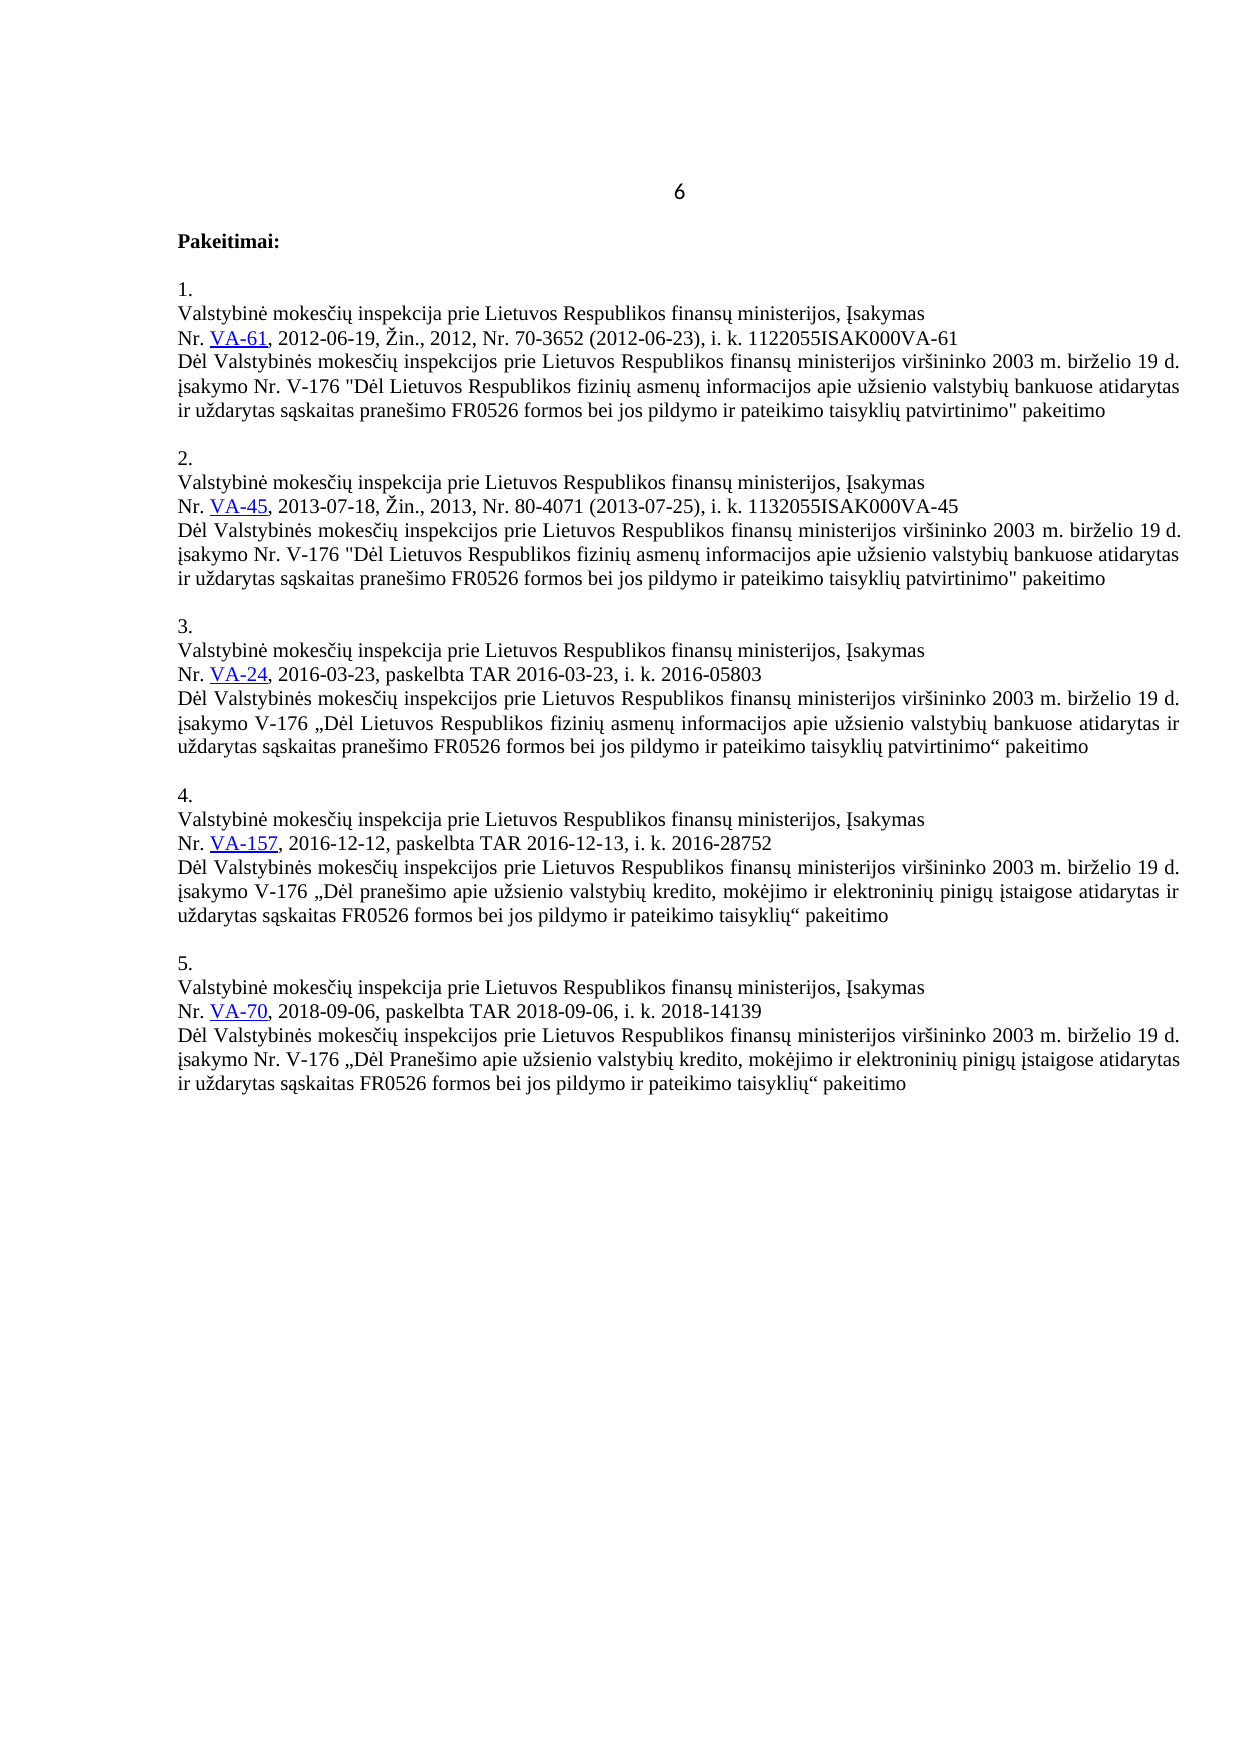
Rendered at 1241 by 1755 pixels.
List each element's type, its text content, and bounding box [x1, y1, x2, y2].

text Dėl Valstybinės mokesčių inspekcijos prie Lietuvos Respublikos finansų ministerijos viršininko 2003 m. birželio 19 d. įsakymo V-176 „Dėl Lietuvos Respublikos fizinių asmenų informacijos apie užsienio valstybių bankuose atidarytas ir uždarytas sąskaitas pranešimo FR0526 formos bei jos pildymo ir pateikimo taisyklių patvirtinimo“ pakeitimo [177, 686, 1181, 758]
text Nr. VA-24, 2016-03-23, paskelbta TAR 2016-03-23, i. k. 2016-05803 [177, 662, 1181, 686]
text 4. [177, 783, 1181, 807]
text 3. [177, 614, 1181, 638]
text Pakeitimai: [177, 229, 1181, 253]
text Dėl Valstybinės mokesčių inspekcijos prie Lietuvos Respublikos finansų ministerijos viršininko 2003 m. birželio 19 d. įsakymo Nr. V-176 "Dėl Lietuvos Respublikos fizinių asmenų informacijos apie užsienio valstybių bankuose atidarytas ir uždarytas sąskaitas pranešimo FR0526 formos bei jos pildymo ir pateikimo taisyklių patvirtinimo" pakeitimo [177, 349, 1181, 422]
text Valstybinė mokesčių inspekcija prie Lietuvos Respublikos finansų ministerijos, Įsakymas [177, 638, 1181, 662]
text Valstybinė mokesčių inspekcija prie Lietuvos Respublikos finansų ministerijos, Įsakymas [177, 807, 1181, 831]
text Dėl Valstybinės mokesčių inspekcijos prie Lietuvos Respublikos finansų ministerijos viršininko 2003 m. birželio 19 d. įsakymo Nr. V-176 "Dėl Lietuvos Respublikos fizinių asmenų informacijos apie užsienio valstybių bankuose atidarytas ir uždarytas sąskaitas pranešimo FR0526 formos bei jos pildymo ir pateikimo taisyklių patvirtinimo" pakeitimo [177, 518, 1181, 590]
text Nr. VA-45, 2013-07-18, Žin., 2013, Nr. 80-4071 (2013-07-25), i. k. 1132055ISAK000VA-45 [177, 494, 1181, 518]
text 5. [177, 951, 1181, 975]
text Valstybinė mokesčių inspekcija prie Lietuvos Respublikos finansų ministerijos, Įsakymas [177, 975, 1181, 999]
text 2. [177, 446, 1181, 470]
text Valstybinė mokesčių inspekcija prie Lietuvos Respublikos finansų ministerijos, Įsakymas [177, 470, 1181, 494]
text Dėl Valstybinės mokesčių inspekcijos prie Lietuvos Respublikos finansų ministerijos viršininko 2003 m. birželio 19 d. įsakymo Nr. V-176 „Dėl Pranešimo apie užsienio valstybių kredito, mokėjimo ir elektroninių pinigų įstaigose atidarytas ir uždarytas sąskaitas FR0526 formos bei jos pildymo ir pateikimo taisyklių“ pakeitimo [177, 1023, 1181, 1095]
text 1. [177, 277, 1181, 301]
text Nr. VA-70, 2018-09-06, paskelbta TAR 2018-09-06, i. k. 2018-14139 [177, 999, 1181, 1023]
text Dėl Valstybinės mokesčių inspekcijos prie Lietuvos Respublikos finansų ministerijos viršininko 2003 m. birželio 19 d. įsakymo V-176 „Dėl pranešimo apie užsienio valstybių kredito, mokėjimo ir elektroninių pinigų įstaigose atidarytas ir uždarytas sąskaitas FR0526 formos bei jos pildymo ir pateikimo taisyklių“ pakeitimo [177, 855, 1181, 927]
text Nr. VA-61, 2012-06-19, Žin., 2012, Nr. 70-3652 (2012-06-23), i. k. 1122055ISAK000VA-61 [177, 325, 1181, 349]
text Valstybinė mokesčių inspekcija prie Lietuvos Respublikos finansų ministerijos, Įsakymas [177, 301, 1181, 325]
text Nr. VA-157, 2016-12-12, paskelbta TAR 2016-12-13, i. k. 2016-28752 [177, 831, 1181, 855]
